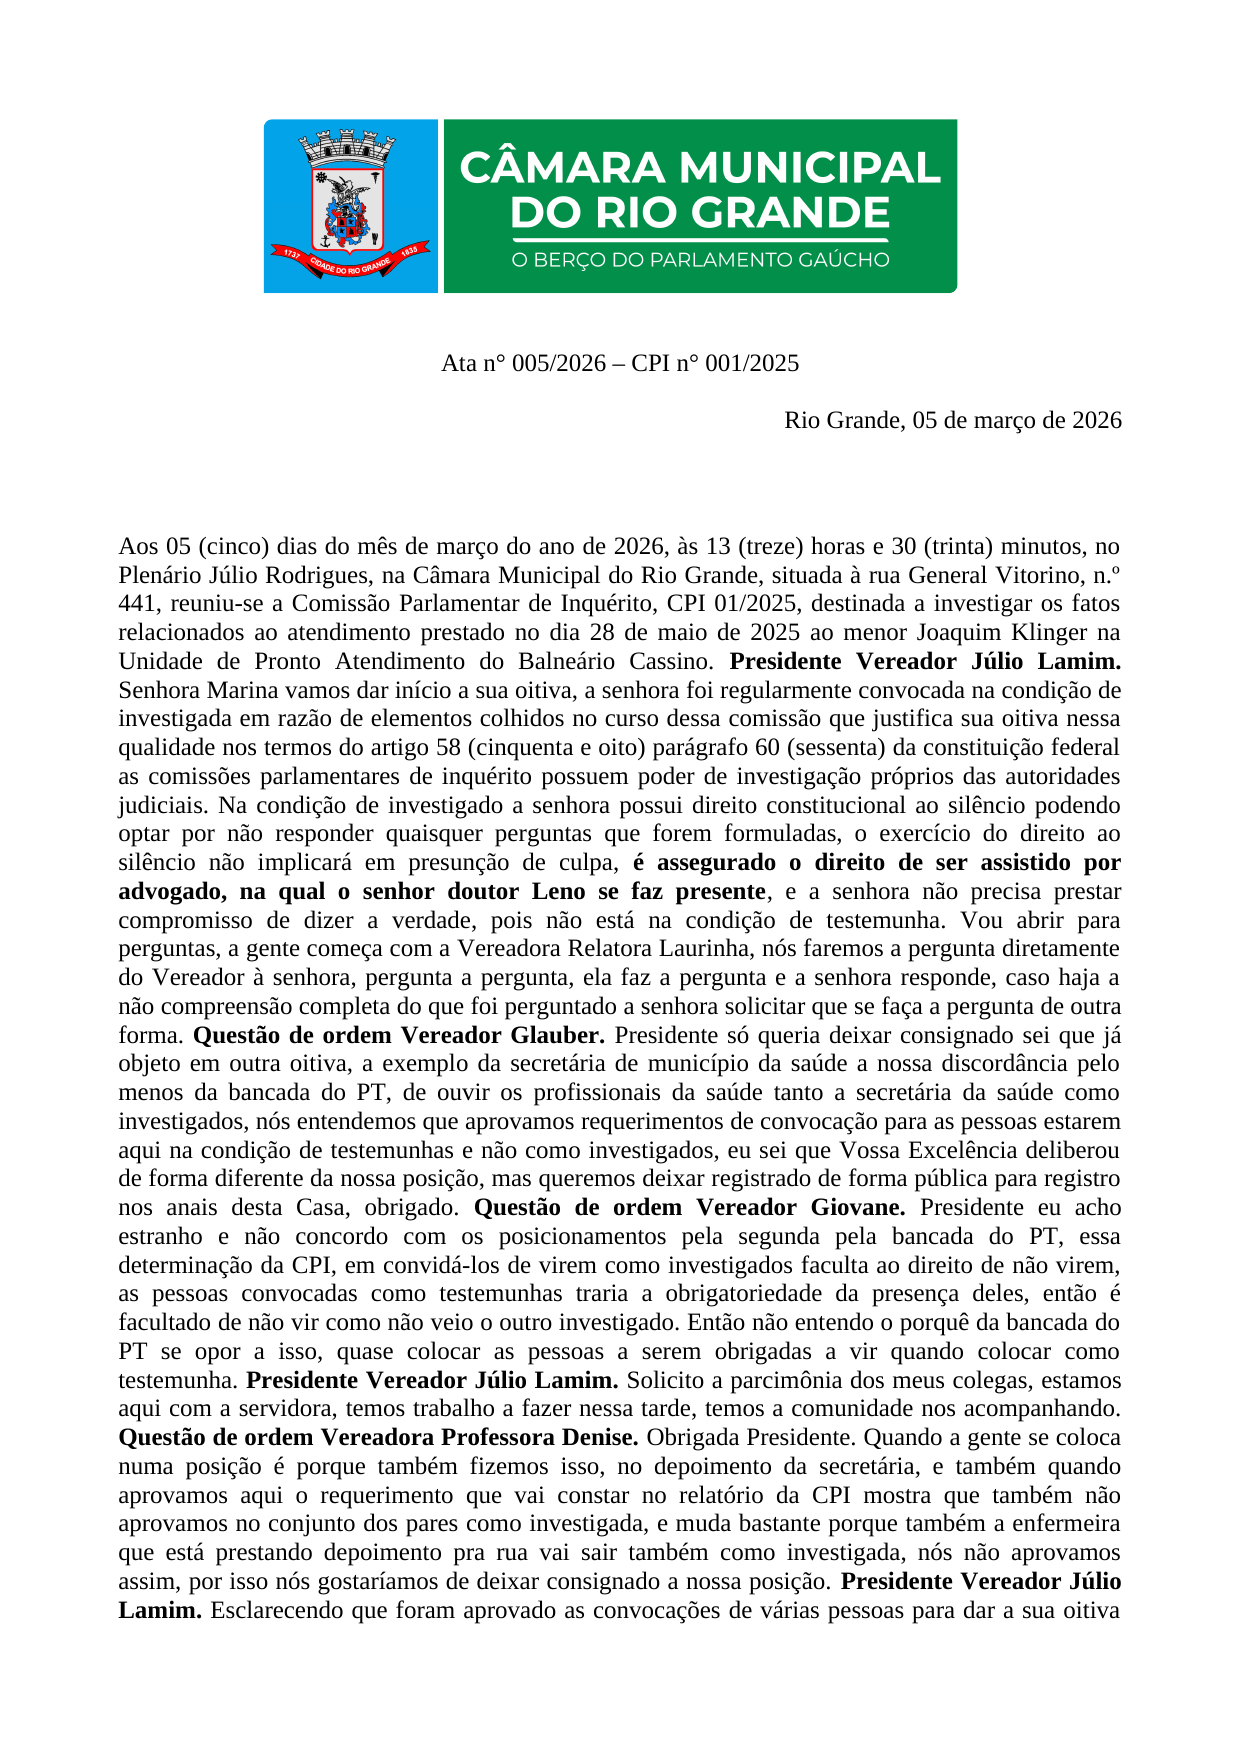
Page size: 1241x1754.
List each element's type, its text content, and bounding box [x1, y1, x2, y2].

text Ata n° 005/2026 – CPI n° 001/2025 [118, 348, 1122, 377]
text Aos 05 (cinco) dias do mês de março do ano de 2026, às 13 (treze) horas e 30 (trinta) minutos, no Plenário Júlio Rodrigues, na Câmara Municipal do Rio Grande, situada à rua General Vitorino, n.º 441, reuniu-se a Comissão Parlamentar de Inquérito, CPI 01/2025, destinada a investigar os fatos relacionados ao atendimento prestado no dia 28 de maio de 2025 ao menor Joaquim Klinger na Unidade de Pronto Atendimento do Balneário Cassino. Presidente Vereador Júlio Lamim. Senhora Marina vamos dar início a sua oitiva, a senhora foi regularmente convocada na condição de investigada em razão de elementos colhidos no curso dessa comissão que justifica sua oitiva nessa qualidade nos termos do artigo 58 (cinquenta e oito) parágrafo 60 (sessenta) da constituição federal as comissões parlamentares de inquérito possuem poder de investigação próprios das autoridades judiciais. Na condição de investigado a senhora possui direito constitucional ao silêncio podendo optar por não responder quaisquer perguntas que forem formuladas, o exercício do direito ao silêncio não implicará em presunção de culpa, é assegurado o direito de ser assistido por advogado, na qual o senhor doutor Leno se faz presente, e a senhora não precisa prestar compromisso de dizer a verdade, pois não está na condição de testemunha. Vou abrir para perguntas, a gente começa com a Vereadora Relatora Laurinha, nós faremos a pergunta diretamente do Vereador à senhora, pergunta a pergunta, ela faz a pergunta e a senhora responde, caso haja a não compreensão completa do que foi perguntado a senhora solicitar que se faça a pergunta de outra forma. Questão de ordem Vereador Glauber. Presidente só queria deixar consignado sei que já objeto em outra oitiva, a exemplo da secretária de município da saúde a nossa discordância pelo menos da bancada do PT, de ouvir os profissionais da saúde tanto a secretária da saúde como investigados, nós entendemos que aprovamos requerimentos de convocação para as pessoas estarem aqui na condição de testemunhas e não como investigados, eu sei que Vossa Excelência deliberou de forma diferente da nossa posição, mas queremos deixar registrado de forma pública para registro nos anais desta Casa, obrigado. Questão de ordem Vereador Giovane. Presidente eu acho estranho e não concordo com os posicionamentos pela segunda pela bancada do PT, essa determinação da CPI, em convidá-los de virem como investigados faculta ao direito de não virem, as pessoas convocadas como testemunhas traria a obrigatoriedade da presença deles, então é facultado de não vir como não veio o outro investigado. Então não entendo o porquê da bancada do PT se opor a isso, quase colocar as pessoas a serem obrigadas a vir quando colocar como testemunha. Presidente Vereador Júlio Lamim. Solicito a parcimônia dos meus colegas, estamos aqui com a servidora, temos trabalho a fazer nessa tarde, temos a comunidade nos acompanhando. Questão de ordem Vereadora Professora Denise. Obrigada Presidente. Quando a gente se coloca numa posição é porque também fizemos isso, no depoimento da secretária, e também quando aprovamos aqui o requerimento que vai constar no relatório da CPI mostra que também não aprovamos no conjunto dos pares como investigada, e muda bastante porque também a enfermeira que está prestando depoimento pra rua vai sair também como investigada, nós não aprovamos assim, por isso nós gostaríamos de deixar consignado a nossa posição. Presidente Vereador Júlio Lamim. Esclarecendo que foram aprovado as convocações de várias pessoas para dar a sua oitiva [118, 531, 1122, 1623]
picture [232, 106, 989, 303]
text Rio Grande, 05 de março de 2026 [118, 406, 1122, 434]
